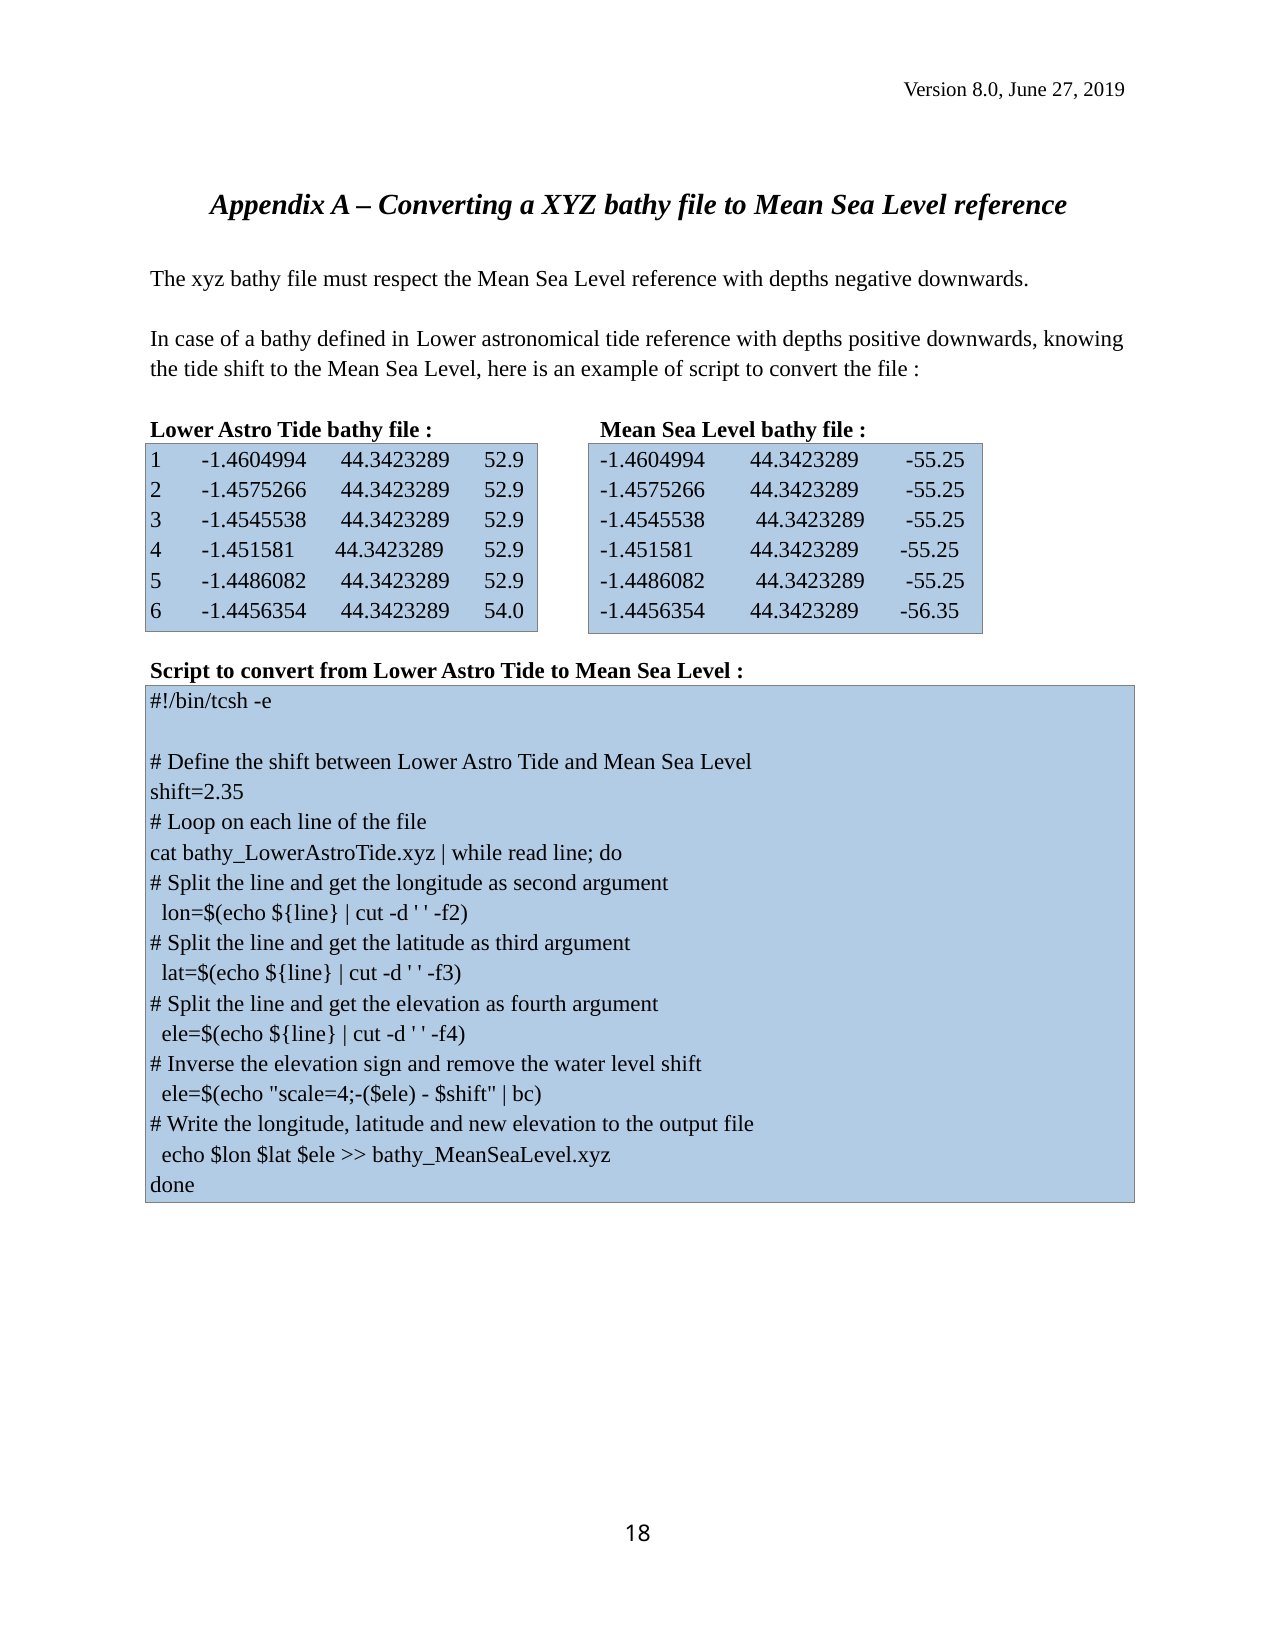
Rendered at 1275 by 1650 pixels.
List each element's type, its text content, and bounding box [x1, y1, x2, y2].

text 4 -1.451581 44.3423289 52.9 -1.451581 44.3423289 -55.25 [538, 536, 588, 563]
text 5 -1.4486082 44.3423289 52.9 -1.4486082 44.3423289 -55.25 [983, 567, 1125, 593]
text 3 -1.4545538 44.3423289 52.9 -1.4545538 44.3423289 -55.25 [983, 506, 1125, 533]
text 1 -1.4604994 44.3423289 52.9 -1.4604994 44.3423289 -55.25 [538, 446, 588, 472]
text The xyz bathy file must respect the Mean Sea Level reference with depths negative downwards. [150, 264, 1125, 291]
text 3 -1.4545538 44.3423289 52.9 -1.4545538 44.3423289 -55.25 [538, 506, 588, 533]
text 2 -1.4575266 44.3423289 52.9 -1.4575266 44.3423289 -55.25 [538, 476, 588, 502]
text 1 -1.4604994 44.3423289 52.9 -1.4604994 44.3423289 -55.25 [983, 446, 1125, 472]
text 6 -1.4456354 44.3423289 54.0 -1.4456354 44.3423289 -56.35 [538, 597, 588, 623]
text 5 -1.4486082 44.3423289 52.9 -1.4486082 44.3423289 -55.25 [538, 567, 588, 593]
text 4 -1.451581 44.3423289 52.9 -1.451581 44.3423289 -55.25 [983, 536, 1125, 563]
text 6 -1.4456354 44.3423289 54.0 -1.4456354 44.3423289 -56.35 [983, 597, 1125, 623]
text In case of a bathy defined in Lower astronomical tide reference with depths positive downwards, knowing the tide shift to the Mean Sea Level, here is an example of script to convert the file : [150, 325, 1125, 382]
text Script to convert from Lower Astro Tide to Mean Sea Level : [150, 657, 1125, 684]
text Lower Astro Tide bathy file : Mean Sea Level bathy file : [150, 416, 1125, 442]
subtitle Appendix A – Converting a XYZ bathy file to Mean Sea Level reference [150, 187, 1125, 221]
text 2 -1.4575266 44.3423289 52.9 -1.4575266 44.3423289 -55.25 [983, 476, 1125, 502]
